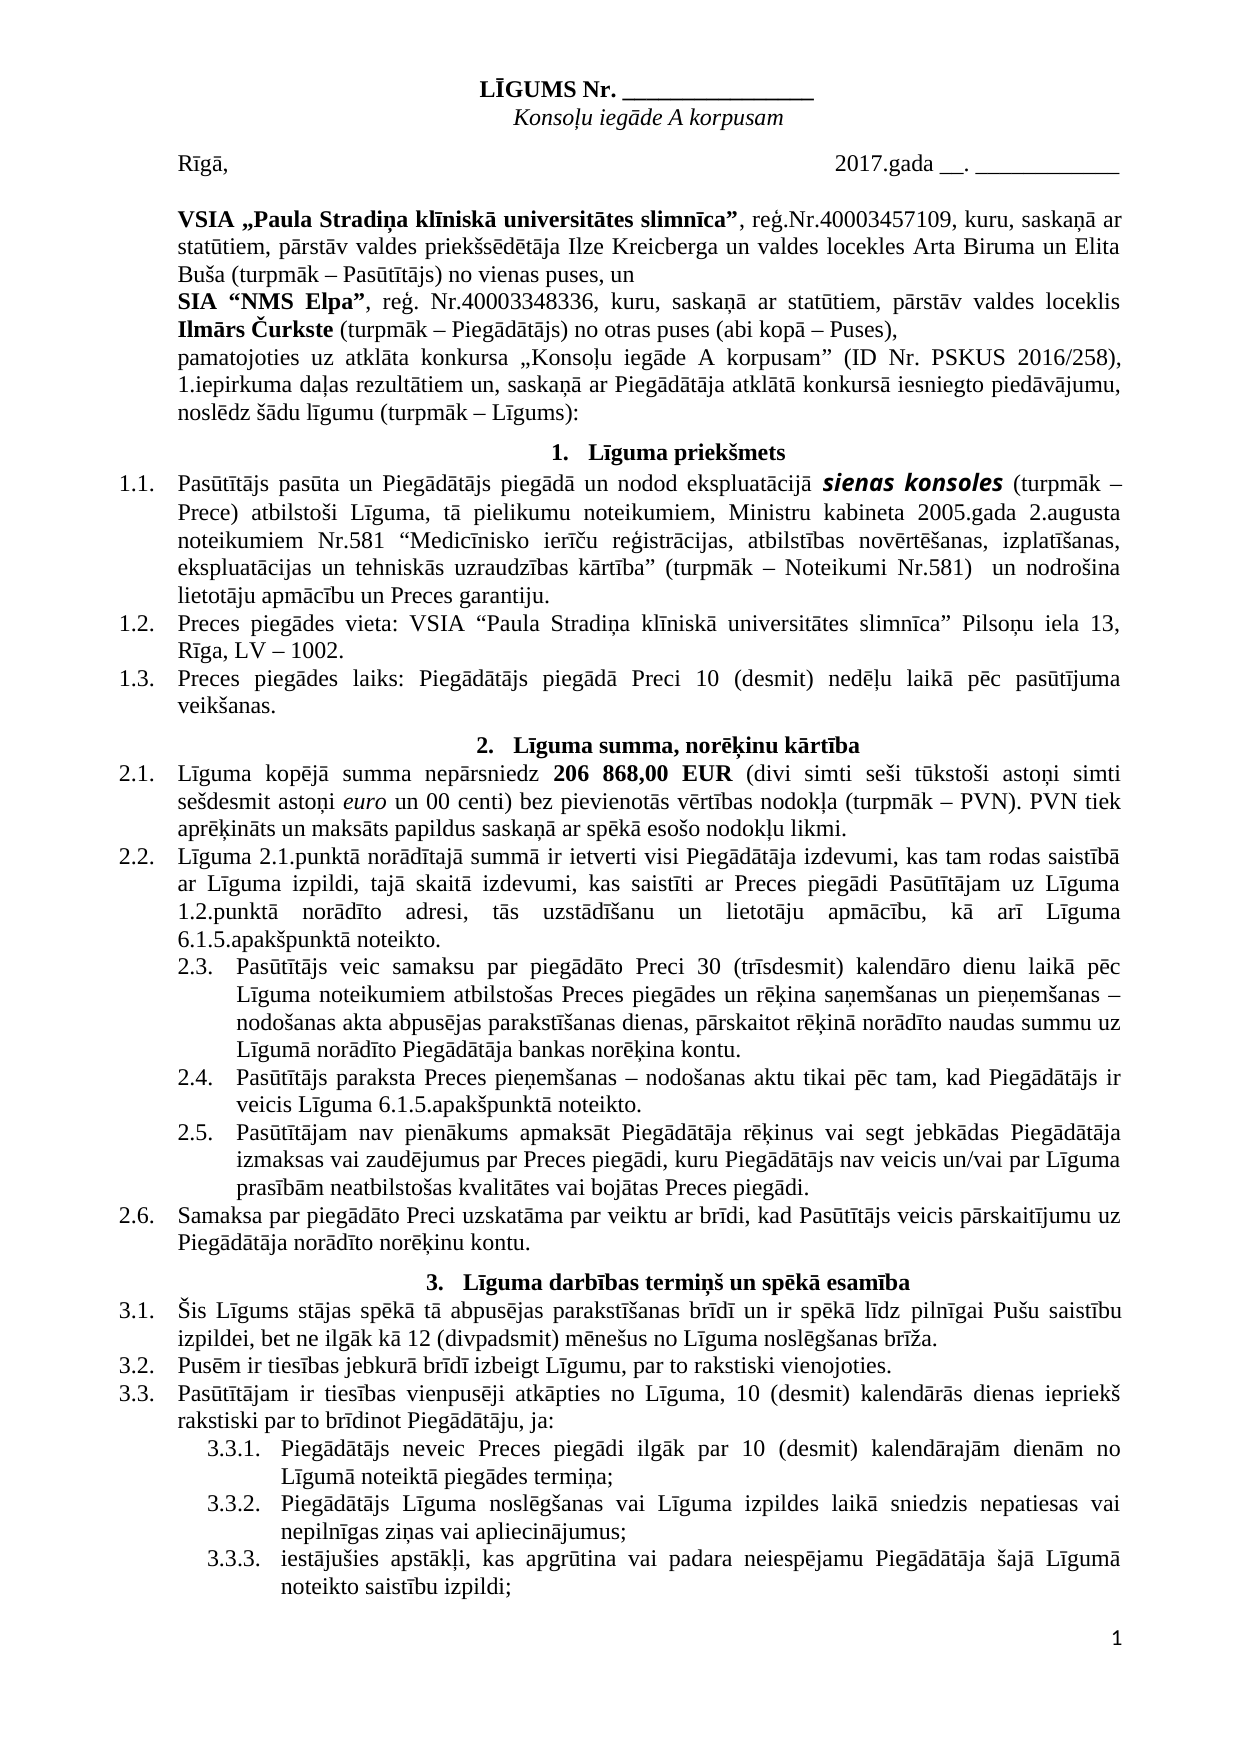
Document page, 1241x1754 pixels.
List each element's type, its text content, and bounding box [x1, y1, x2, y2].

list Pusēm ir tiesības jebkurā brīdī izbeigt Līgumu, par to rakstiski vienojoties. [119, 1351, 1122, 1379]
list Pasūtītājs pasūta un Piegādātājs piegādā un nodod ekspluatācijā sienas konsoles (turpmāk – Prece) atbilstoši Līguma, tā pielikumu noteikumiem, Ministru kabineta 2005.gada 2.augusta noteikumiem Nr.581 “Medicīnisko ierīču reģistrācijas, atbilstības novērtēšanas, izplatīšanas, ekspluatācijas un tehniskās uzraudzības kārtība” (turpmāk – Noteikumi Nr.581) un nodrošina lietotāju apmācību un Preces garantiju. [119, 466, 1122, 608]
list Piegādātājs neveic Preces piegādi ilgāk par 10 (desmit) kalendārajām dienām no Līgumā noteiktā piegādes termiņa; [207, 1434, 1122, 1489]
list Līguma priekšmets [214, 438, 1122, 466]
list Līguma kopējā summa nepārsniedz 206 868,00 EUR (divi simti seši tūkstoši astoņi simti sešdesmit astoņi euro un 00 centi) bez pievienotās vērtības nodokļa (turpmāk – PVN). PVN tiek aprēķināts un maksāts papildus saskaņā ar spēkā esošo nodokļu likmi. [119, 759, 1122, 842]
list Līguma 2.1.punktā norādītajā summā ir ietverti visi Piegādātāja izdevumi, kas tam rodas saistībā ar Līguma izpildi, tajā skaitā izdevumi, kas saistīti ar Preces piegādi Pasūtītājam uz Līguma 1.2.punktā norādīto adresi, tās uzstādīšanu un lietotāju apmācību, kā arī Līguma 6.1.5.apakšpunktā noteikto. [119, 842, 1122, 952]
text SIA “NMS Elpa”, reģ. Nr.40003348336, kuru, saskaņā ar statūtiem, pārstāv valdes loceklis Ilmārs Čurkste (turpmāk – Piegādātājs) no otras puses (abi kopā – Puses), [177, 287, 1122, 343]
text VSIA „Paula Stradiņa klīniskā universitātes slimnīca”, reģ.Nr.40003457109, kuru, saskaņā ar statūtiem, pārstāv valdes priekšsēdētāja Ilze Kreicberga un valdes locekles Arta Biruma un Elita Buša (turpmāk – Pasūtītājs) no vienas puses, un [177, 204, 1122, 287]
list iestājušies apstākļi, kas apgrūtina vai padara neiespējamu Piegādātāja šajā Līgumā noteikto saistību izpildi; [207, 1544, 1122, 1600]
list Pasūtītājs veic samaksu par piegādāto Preci 30 (trīsdesmit) kalendāro dienu laikā pēc Līguma noteikumiem atbilstošas Preces piegādes un rēķina saņemšanas un pieņemšanas – nodošanas akta abpusējas parakstīšanas dienas, pārskaitot rēķinā norādīto naudas summu uz Līgumā norādīto Piegādātāja bankas norēķina kontu. [177, 952, 1122, 1063]
list Pasūtītājs paraksta Preces pieņemšanas – nodošanas aktu tikai pēc tam, kad Piegādātājs ir veicis Līguma 6.1.5.apakšpunktā noteikto. [177, 1063, 1122, 1118]
list Preces piegādes laiks: Piegādātājs piegādā Preci 10 (desmit) nedēļu laikā pēc pasūtījuma veikšanas. [119, 664, 1122, 719]
text pamatojoties uz atklāta konkursa „Konsoļu iegāde A korpusam” (ID Nr. PSKUS 2016/258), 1.iepirkuma daļas rezultātiem un, saskaņā ar Piegādātāja atklātā konkursā iesniegto piedāvājumu, noslēdz šādu līgumu (turpmāk – Līgums): [177, 343, 1122, 425]
list Pasūtītājam ir tiesības vienpusēji atkāpties no Līguma, 10 (desmit) kalendārās dienas iepriekš rakstiski par to brīdinot Piegādātāju, ja: [119, 1379, 1122, 1434]
list Šis Līgums stājas spēkā tā abpusējas parakstīšanas brīdī un ir spēkā līdz pilnīgai Pušu saistību izpildei, bet ne ilgāk kā 12 (divpadsmit) mēnešus no Līguma noslēgšanas brīža. [119, 1296, 1122, 1351]
list Piegādātājs Līguma noslēgšanas vai Līguma izpildes laikā sniedzis nepatiesas vai nepilnīgas ziņas vai apliecinājumus; [207, 1489, 1122, 1544]
list Pasūtītājam nav pienākums apmaksāt Piegādātāja rēķinus vai segt jebkādas Piegādātāja izmaksas vai zaudējumus par Preces piegādi, kuru Piegādātājs nav veicis un/vai par Līguma prasībām neatbilstošas kvalitātes vai bojātas Preces piegādi. [177, 1118, 1122, 1201]
text Konsoļu iegāde A korpusam [177, 103, 1122, 130]
list Līguma summa, norēķinu kārtība [214, 731, 1122, 759]
list Preces piegādes vieta: VSIA “Paula Stradiņa klīniskā universitātes slimnīca” Pilsoņu iela 13, Rīga, LV – 1002. [119, 608, 1122, 664]
list Samaksa par piegādāto Preci uzskatāma par veiktu ar brīdi, kad Pasūtītājs veicis pārskaitījumu uz Piegādātāja norādīto norēķinu kontu. [119, 1201, 1122, 1256]
text LĪGUMS Nr. ________________ [177, 75, 1122, 103]
text Rīgā, 2017.gada __. ____________ [177, 149, 1119, 177]
list Līguma darbības termiņš un spēkā esamība [214, 1268, 1122, 1296]
